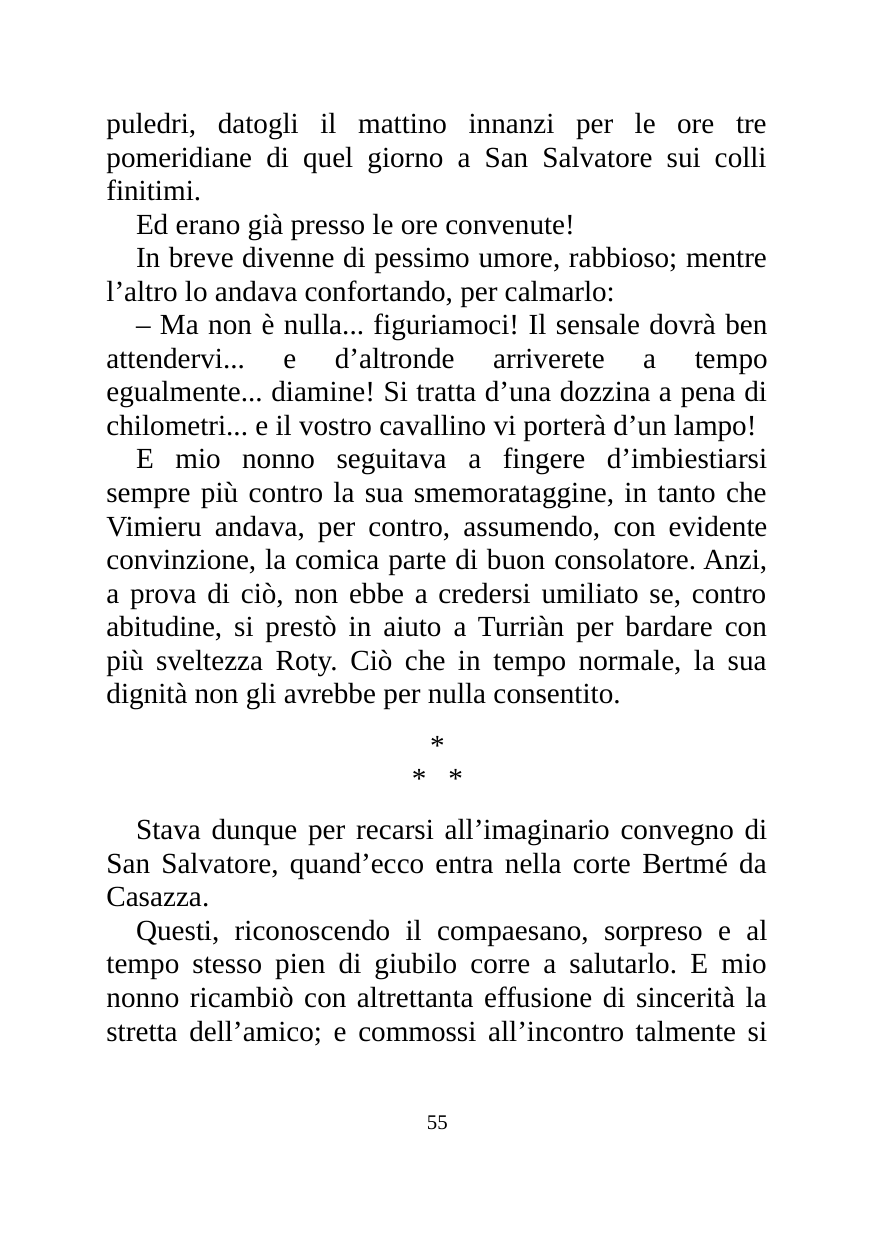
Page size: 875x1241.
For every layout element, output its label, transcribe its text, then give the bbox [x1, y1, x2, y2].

text Stava dunque per recarsi all’imaginario convegno di San Salvatore, quand’ecco entra nella corte Bertmé da Casazza. [106, 812, 768, 913]
text Questi, riconoscendo il compaesano, sorpreso e al tempo stesso pien di giubilo corre a salutarlo. E mio nonno ricambiò con altrettanta effusione di sincerità la stretta dell’amico; e commossi all’incontro talmente si [106, 913, 768, 1047]
text * * * [106, 728, 768, 795]
text – Ma non è nulla... figuriamoci! Il sensale dovrà ben attendervi... e d’altronde arriverete a tempo egualmente... diamine! Si tratta d’una dozzina a pena di chilometri... e il vostro cavallino vi porterà d’un lampo! [106, 307, 768, 442]
text E mio nonno seguitava a fingere d’imbiestiarsi sempre più contro la sua smemorataggine, in tanto che Vimieru andava, per contro, assumendo, con evidente convinzione, la comica parte di buon consolatore. Anzi, a prova di ciò, non ebbe a credersi umiliato se, contro abitudine, si prestò in aiuto a Turriàn per bardare con più sveltezza Roty. Ciò che in tempo normale, la sua dignità non gli avrebbe per nulla consentito. [106, 442, 768, 710]
text In breve divenne di pessimo umore, rabbioso; mentre l’altro lo andava confortando, per calmarlo: [106, 240, 768, 307]
text Ed erano già presso le ore convenute! [106, 207, 768, 240]
text puledri, datogli il mattino innanzi per le ore tre pomeridiane di quel giorno a San Salvatore sui colli finitimi. [106, 106, 768, 207]
